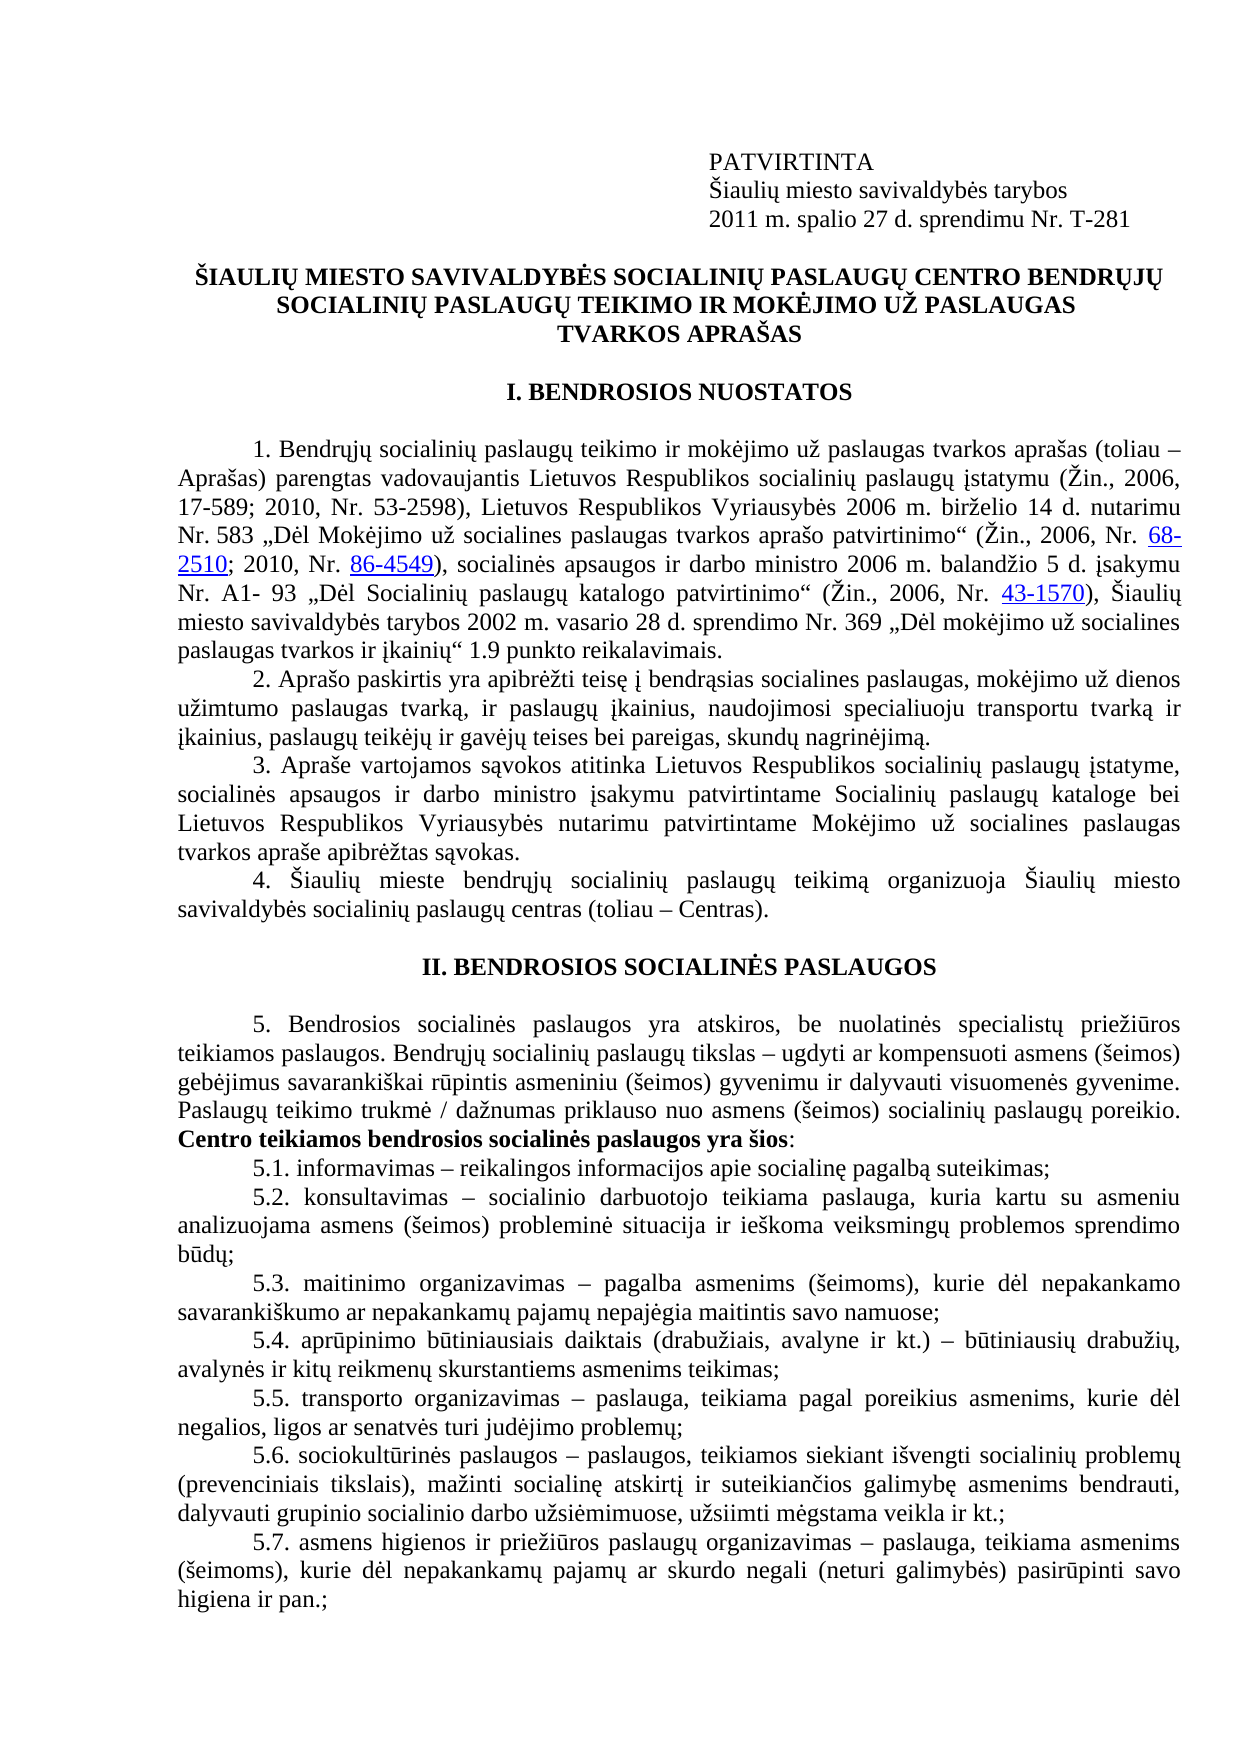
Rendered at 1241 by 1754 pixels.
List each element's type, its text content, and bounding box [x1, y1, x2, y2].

text II. BENDROSIOS SOCIALINĖS PASLAUGOS [177, 952, 1181, 981]
text 5.2. konsultavimas – socialinio darbuotojo teikiama paslauga, kuria kartu su asmeniu analizuojama asmens (šeimos) probleminė situacija ir ieškoma veiksmingų problemos sprendimo būdų; [177, 1182, 1181, 1268]
text ŠIAULIŲ MIESTO SAVIVALDYBĖS SOCIALINIŲ PASLAUGŲ CENTRO BENDRŲJŲ SOCIALINIŲ PASLAUGŲ TEIKIMO IR MOKĖJIMO UŽ PASLAUGAS [177, 262, 1181, 319]
text 5.6. sociokultūrinės paslaugos – paslaugos, teikiamos siekiant išvengti socialinių problemų (prevenciniais tikslais), mažinti socialinę atskirtį ir suteikiančios galimybę asmenims bendrauti, dalyvauti grupinio socialinio darbo užsiėmimuose, užsiimti mėgstama veikla ir kt.; [177, 1441, 1181, 1527]
text 2011 m. spalio 27 d. sprendimu Nr. T-281 [709, 204, 1181, 233]
text PATVIRTINTA [709, 147, 1181, 176]
text 4. Šiaulių mieste bendrųjų socialinių paslaugų teikimą organizuoja Šiaulių miesto savivaldybės socialinių paslaugų centras (toliau – Centras). [177, 866, 1181, 923]
text 5.3. maitinimo organizavimas – pagalba asmenims (šeimoms), kurie dėl nepakankamo savarankiškumo ar nepakankamų pajamų nepajėgia maitintis savo namuose; [177, 1268, 1181, 1326]
text 5.4. aprūpinimo būtiniausiais daiktais (drabužiais, avalyne ir kt.) – būtiniausių drabužių, avalynės ir kitų reikmenų skurstantiems asmenims teikimas; [177, 1326, 1181, 1383]
text 5.1. informavimas – reikalingos informacijos apie socialinę pagalbą suteikimas; [177, 1153, 1181, 1182]
text 3. Apraše vartojamos sąvokos atitinka Lietuvos Respublikos socialinių paslaugų įstatyme, socialinės apsaugos ir darbo ministro įsakymu patvirtintame Socialinių paslaugų kataloge bei Lietuvos Respublikos Vyriausybės nutarimu patvirtintame Mokėjimo už socialines paslaugas tvarkos apraše apibrėžtas sąvokas. [177, 751, 1181, 866]
text 1. Bendrųjų socialinių paslaugų teikimo ir mokėjimo už paslaugas tvarkos aprašas (toliau – Aprašas) parengtas vadovaujantis Lietuvos Respublikos socialinių paslaugų įstatymu (Žin., 2006, 17-589; 2010, Nr. 53-2598), Lietuvos Respublikos Vyriausybės 2006 m. birželio 14 d. nutarimu Nr. 583 „Dėl Mokėjimo už socialines paslaugas tvarkos aprašo patvirtinimo“ (Žin., 2006, Nr. 68-2510; 2010, Nr. 86-4549), socialinės apsaugos ir darbo ministro 2006 m. balandžio 5 d. įsakymu Nr. A1- 93 „Dėl Socialinių paslaugų katalogo patvirtinimo“ (Žin., 2006, Nr. 43-1570), Šiaulių miesto savivaldybės tarybos 2002 m. vasario 28 d. sprendimo Nr. 369 „Dėl mokėjimo už socialines paslaugas tvarkos ir įkainių“ 1.9 punkto reikalavimais. [177, 434, 1181, 664]
text Šiaulių miesto savivaldybės tarybos [709, 176, 1181, 204]
text 5.5. transporto organizavimas – paslauga, teikiama pagal poreikius asmenims, kurie dėl negalios, ligos ar senatvės turi judėjimo problemų; [177, 1383, 1181, 1441]
text 5.7. asmens higienos ir priežiūros paslaugų organizavimas – paslauga, teikiama asmenims (šeimoms), kurie dėl nepakankamų pajamų ar skurdo negali (neturi galimybės) pasirūpinti savo higiena ir pan.; [177, 1527, 1181, 1613]
text 2. Aprašo paskirtis yra apibrėžti teisę į bendrąsias socialines paslaugas, mokėjimo už dienos užimtumo paslaugas tvarką, ir paslaugų įkainius, naudojimosi specialiuoju transportu tvarką ir įkainius, paslaugų teikėjų ir gavėjų teises bei pareigas, skundų nagrinėjimą. [177, 664, 1181, 751]
text I. BENDROSIOS NUOSTATOS [177, 377, 1181, 406]
text TVARKOS APRAŠAS [177, 319, 1181, 348]
text 5. Bendrosios socialinės paslaugos yra atskiros, be nuolatinės specialistų priežiūros teikiamos paslaugos. Bendrųjų socialinių paslaugų tikslas – ugdyti ar kompensuoti asmens (šeimos) gebėjimus savarankiškai rūpintis asmeniniu (šeimos) gyvenimu ir dalyvauti visuomenės gyvenime. Paslaugų teikimo trukmė / dažnumas priklauso nuo asmens (šeimos) socialinių paslaugų poreikio. Centro teikiamos bendrosios socialinės paslaugos yra šios: [177, 1009, 1181, 1153]
